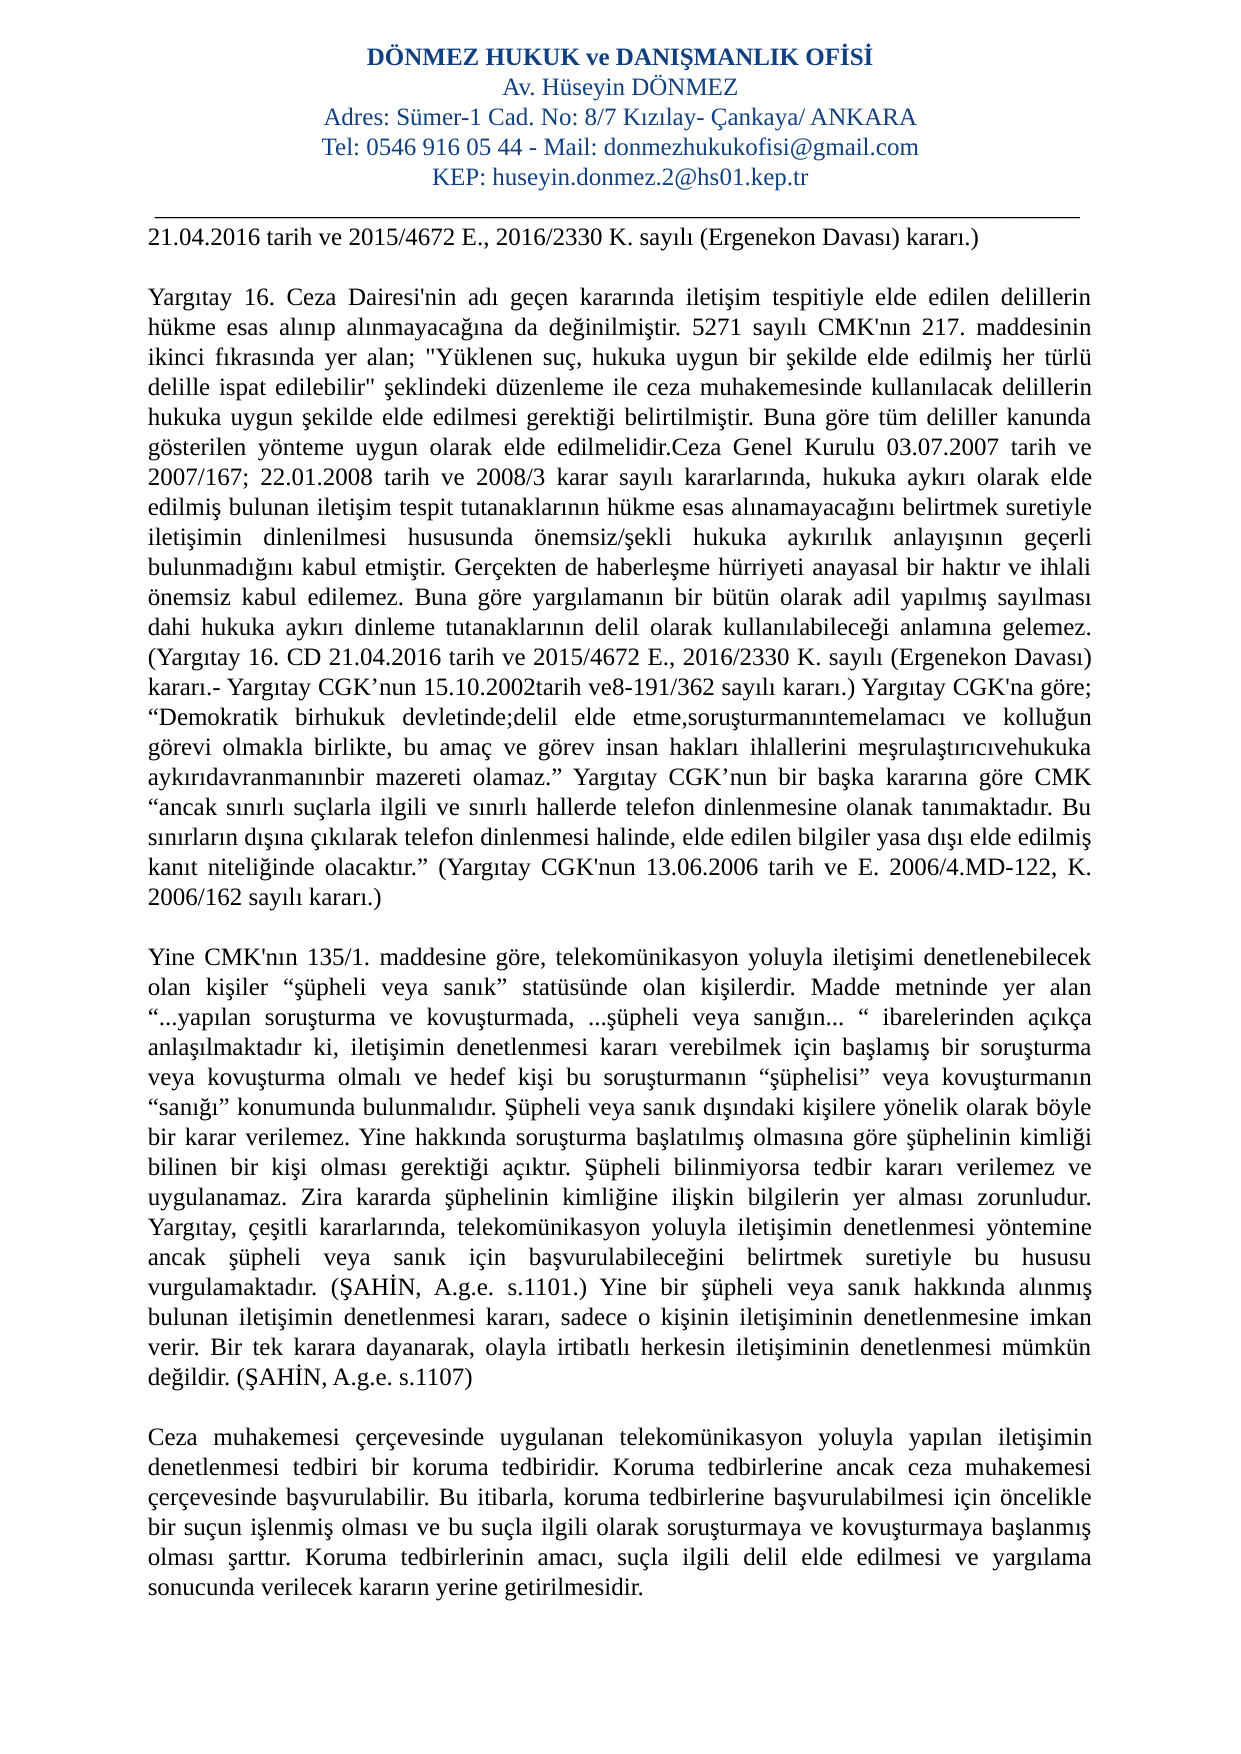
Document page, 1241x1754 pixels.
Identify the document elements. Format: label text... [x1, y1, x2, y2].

text Ceza muhakemesi çerçevesinde uygulanan telekomünikasyon yoluyla yapılan iletişimin denetlenmesi tedbiri bir koruma tedbiridir. Koruma tedbirlerine ancak ceza muhakemesi çerçevesinde başvurulabilir. Bu itibarla, koruma tedbirlerine başvurulabilmesi için öncelikle bir suçun işlenmiş olması ve bu suçla ilgili olarak soruşturmaya ve kovuşturmaya başlanmış olması şarttır. Koruma tedbirlerinin amacı, suçla ilgili delil elde edilmesi ve yargılama sonucunda verilecek kararın yerine getirilmesidir. [148, 1422, 1093, 1602]
text Yargıtay 16. Ceza Dairesi'nin adı geçen kararında iletişim tespitiyle elde edilen delillerin hükme esas alınıp alınmayacağına da değinilmiştir. 5271 sayılı CMK'nın 217. maddesinin ikinci fıkrasında yer alan; "Yüklenen suç, hukuka uygun bir şekilde elde edilmiş her türlü delille ispat edilebilir" şeklindeki düzenleme ile ceza muhakemesinde kullanılacak delillerin hukuka uygun şekilde elde edilmesi gerektiği belirtilmiştir. Buna göre tüm deliller kanunda gösterilen yönteme uygun olarak elde edilmelidir.Ceza Genel Kurulu 03.07.2007 tarih ve 2007/167; 22.01.2008 tarih ve 2008/3 karar sayılı kararlarında, hukuka aykırı olarak elde edilmiş bulunan iletişim tespit tutanaklarının hükme esas alınamayacağını belirtmek suretiyle iletişimin dinlenilmesi hususunda önemsiz/şekli hukuka aykırılık anlayışının geçerli bulunmadığını kabul etmiştir. Gerçekten de haberleşme hürriyeti anayasal bir haktır ve ihlali önemsiz kabul edilemez. Buna göre yargılamanın bir bütün olarak adil yapılmış sayılması dahi hukuka aykırı dinleme tutanaklarının delil olarak kullanılabileceği anlamına gelemez. (Yargıtay 16. CD 21.04.2016 tarih ve 2015/4672 E., 2016/2330 K. sayılı (Ergenekon Davası) kararı.- Yargıtay CGK’nun 15.10.2002tarih ve8-191/362 sayılı kararı.) Yargıtay CGK'na göre; “Demokratik birhukuk devletinde;delil elde etme,soruşturmanıntemelamacı ve kolluğun görevi olmakla birlikte, bu amaç ve görev insan hakları ihlallerini meşrulaştırıcıvehukuka aykırıdavranmanınbir mazereti olamaz.” Yargıtay CGK’nun bir başka kararına göre CMK “ancak sınırlı suçlarla ilgili ve sınırlı hallerde telefon dinlenmesine olanak tanımaktadır. Bu sınırların dışına çıkılarak telefon dinlenmesi halinde, elde edilen bilgiler yasa dışı elde edilmiş kanıt niteliğinde olacaktır.” (Yargıtay CGK'nun 13.06.2006 tarih ve E. 2006/4.MD-122, K. 2006/162 sayılı kararı.) [148, 282, 1093, 912]
text 21.04.2016 tarih ve 2015/4672 E., 2016/2330 K. sayılı (Ergenekon Davası) kararı.) [148, 222, 1093, 252]
text Yine CMK'nın 135/1. maddesine göre, telekomünikasyon yoluyla iletişimi denetlenebilecek olan kişiler “şüpheli veya sanık” statüsünde olan kişilerdir. Madde metninde yer alan “...yapılan soruşturma ve kovuşturmada, ...şüpheli veya sanığın... “ ibarelerinden açıkça anlaşılmaktadır ki, iletişimin denetlenmesi kararı verebilmek için başlamış bir soruşturma veya kovuşturma olmalı ve hedef kişi bu soruşturmanın “şüphelisi” veya kovuşturmanın “sanığı” konumunda bulunmalıdır. Şüpheli veya sanık dışındaki kişilere yönelik olarak böyle bir karar verilemez. Yine hakkında soruşturma başlatılmış olmasına göre şüphelinin kimliği bilinen bir kişi olması gerektiği açıktır. Şüpheli bilinmiyorsa tedbir kararı verilemez ve uygulanamaz. Zira kararda şüphelinin kimliğine ilişkin bilgilerin yer alması zorunludur. Yargıtay, çeşitli kararlarında, telekomünikasyon yoluyla iletişimin denetlenmesi yöntemine ancak şüpheli veya sanık için başvurulabileceğini belirtmek suretiyle bu hususu vurgulamaktadır. (ŞAHİN, A.g.e. s.1101.) Yine bir şüpheli veya sanık hakkında alınmış bulunan iletişimin denetlenmesi kararı, sadece o kişinin iletişiminin denetlenmesine imkan verir. Bir tek karara dayanarak, olayla irtibatlı herkesin iletişiminin denetlenmesi mümkün değildir. (ŞAHİN, A.g.e. s.1107) [148, 942, 1093, 1392]
